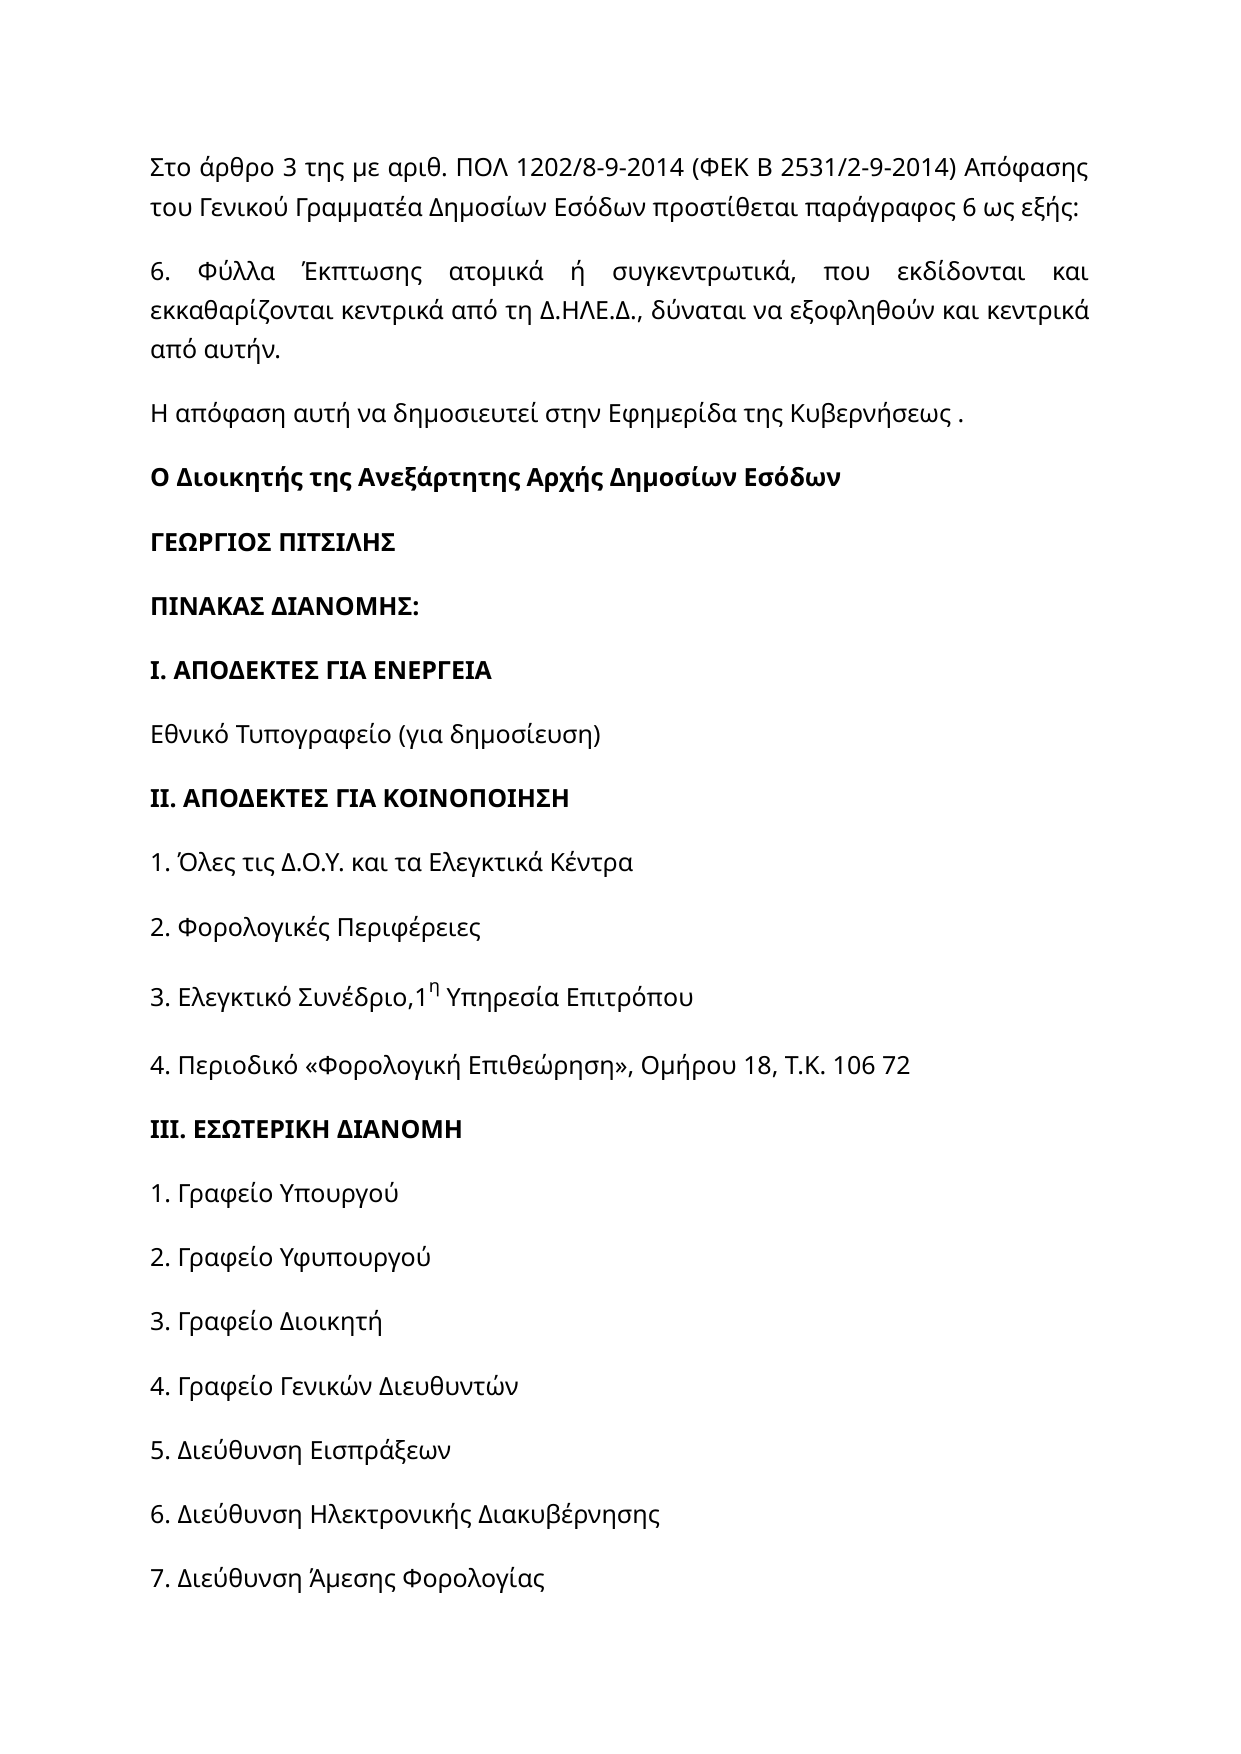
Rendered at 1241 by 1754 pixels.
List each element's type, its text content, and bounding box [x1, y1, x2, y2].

text 6. Φύλλα Έκπτωσης ατομικά ή συγκεντρωτικά, που εκδίδονται και εκκαθαρίζονται κεντρικά από τη Δ.ΗΛΕ.Δ., δύναται να εξοφληθούν και κεντρικά από αυτήν. [150, 253, 1090, 366]
text ΠΙΝΑΚΑΣ ΔΙΑΝΟΜΗΣ: [150, 588, 1090, 622]
text 1. Γραφείο Υπουργού [150, 1176, 1090, 1210]
text Στο άρθρο 3 της με αριθ. ΠΟΛ 1202/8-9-2014 (ΦΕΚ Β 2531/2-9-2014) Απόφασης του Γενικού Γραμματέα Δημοσίων Εσόδων προστίθεται παράγραφος 6 ως εξής: [150, 150, 1090, 223]
text ΙΙ. ΑΠΟΔΕΚΤΕΣ ΓΙΑ ΚΟΙΝΟΠΟΙΗΣΗ [150, 781, 1090, 815]
text 5. Διεύθυνση Εισπράξεων [150, 1432, 1090, 1466]
text 6. Διεύθυνση Ηλεκτρονικής Διακυβέρνησης [150, 1496, 1090, 1531]
text 1. Όλες τις Δ.Ο.Υ. και τα Ελεγκτικά Κέντρα [150, 845, 1090, 879]
text Εθνικό Τυπογραφείο (για δημοσίευση) [150, 717, 1090, 751]
text 7. Διεύθυνση Άμεσης Φορολογίας [150, 1561, 1090, 1595]
text 4. Περιοδικό «Φορολογική Επιθεώρηση», Ομήρου 18, Τ.Κ. 106 72 [150, 1047, 1090, 1081]
text Ι. ΑΠΟΔΕΚΤΕΣ ΓΙΑ ΕΝΕΡΓΕΙΑ [150, 652, 1090, 687]
text 2. Γραφείο Υφυπουργού [150, 1240, 1090, 1274]
text Ο Διοικητής της Ανεξάρτητης Αρχής Δημοσίων Εσόδων [150, 460, 1090, 494]
text 2. Φορολογικές Περιφέρειες [150, 909, 1090, 943]
text 3. Ελεγκτικό Συνέδριο,1η Υπηρεσία Επιτρόπου [150, 973, 1090, 1016]
text ΓΕΩΡΓΙΟΣ ΠΙΤΣΙΛΗΣ [150, 524, 1090, 558]
text ΙΙΙ. ΕΣΩΤΕΡΙΚΗ ΔΙΑΝΟΜΗ [150, 1111, 1090, 1146]
text 3. Γραφείο Διοικητή [150, 1304, 1090, 1338]
text Η απόφαση αυτή να δημοσιευτεί στην Εφημερίδα της Κυβερνήσεως . [150, 396, 1090, 430]
text 4. Γραφείο Γενικών Διευθυντών [150, 1368, 1090, 1402]
